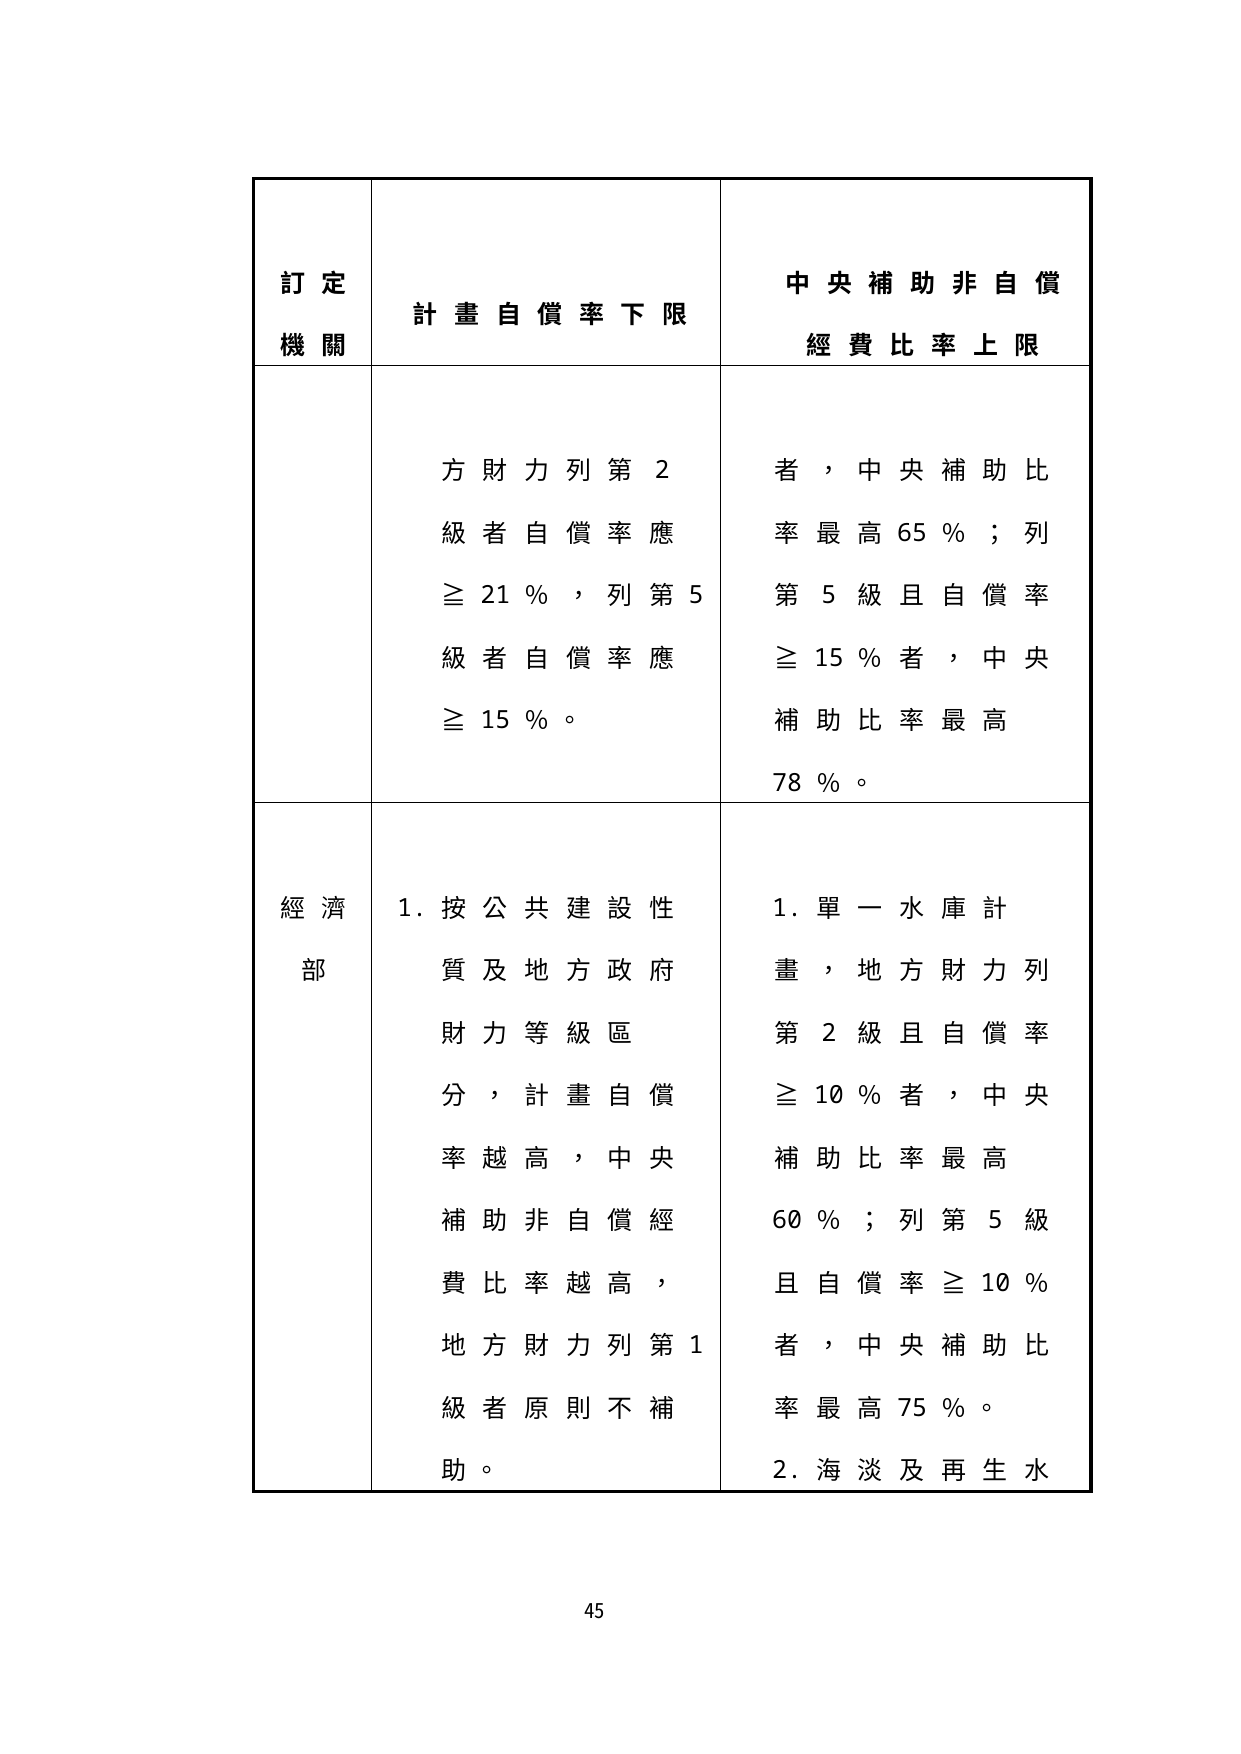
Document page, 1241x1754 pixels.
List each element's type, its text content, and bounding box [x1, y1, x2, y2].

table_cell 經濟部 [255, 803, 371, 1490]
table_cell 1.單一水庫計畫，地方財力列第2級且自償率≧10％者，中央補助比率最高60％；列第5級且自償率≧10％者，中央補助比率最高75％。 2.海淡及再生水 [721, 803, 1089, 1490]
table_cell 1.按公共建設性質及地方政府財力等級區分，計畫自償率越高，中央補助非自償經費比率越高，地方財力列第1級者原則不補助。 [372, 803, 720, 1490]
table_header 中央補助非自償經費比率上限 [721, 180, 1089, 365]
table_cell [255, 366, 371, 802]
table_header 計畫自償率下限 [372, 180, 720, 365]
table_cell 方財力列第2級者自償率應≧21％，列第5級者自償率應≧15％。 [372, 366, 720, 802]
table_header 訂定 機關 [255, 180, 371, 365]
table_cell 者，中央補助比率最高65％；列第5級且自償率≧15％者，中央補助比率最高78％。 [721, 366, 1089, 802]
